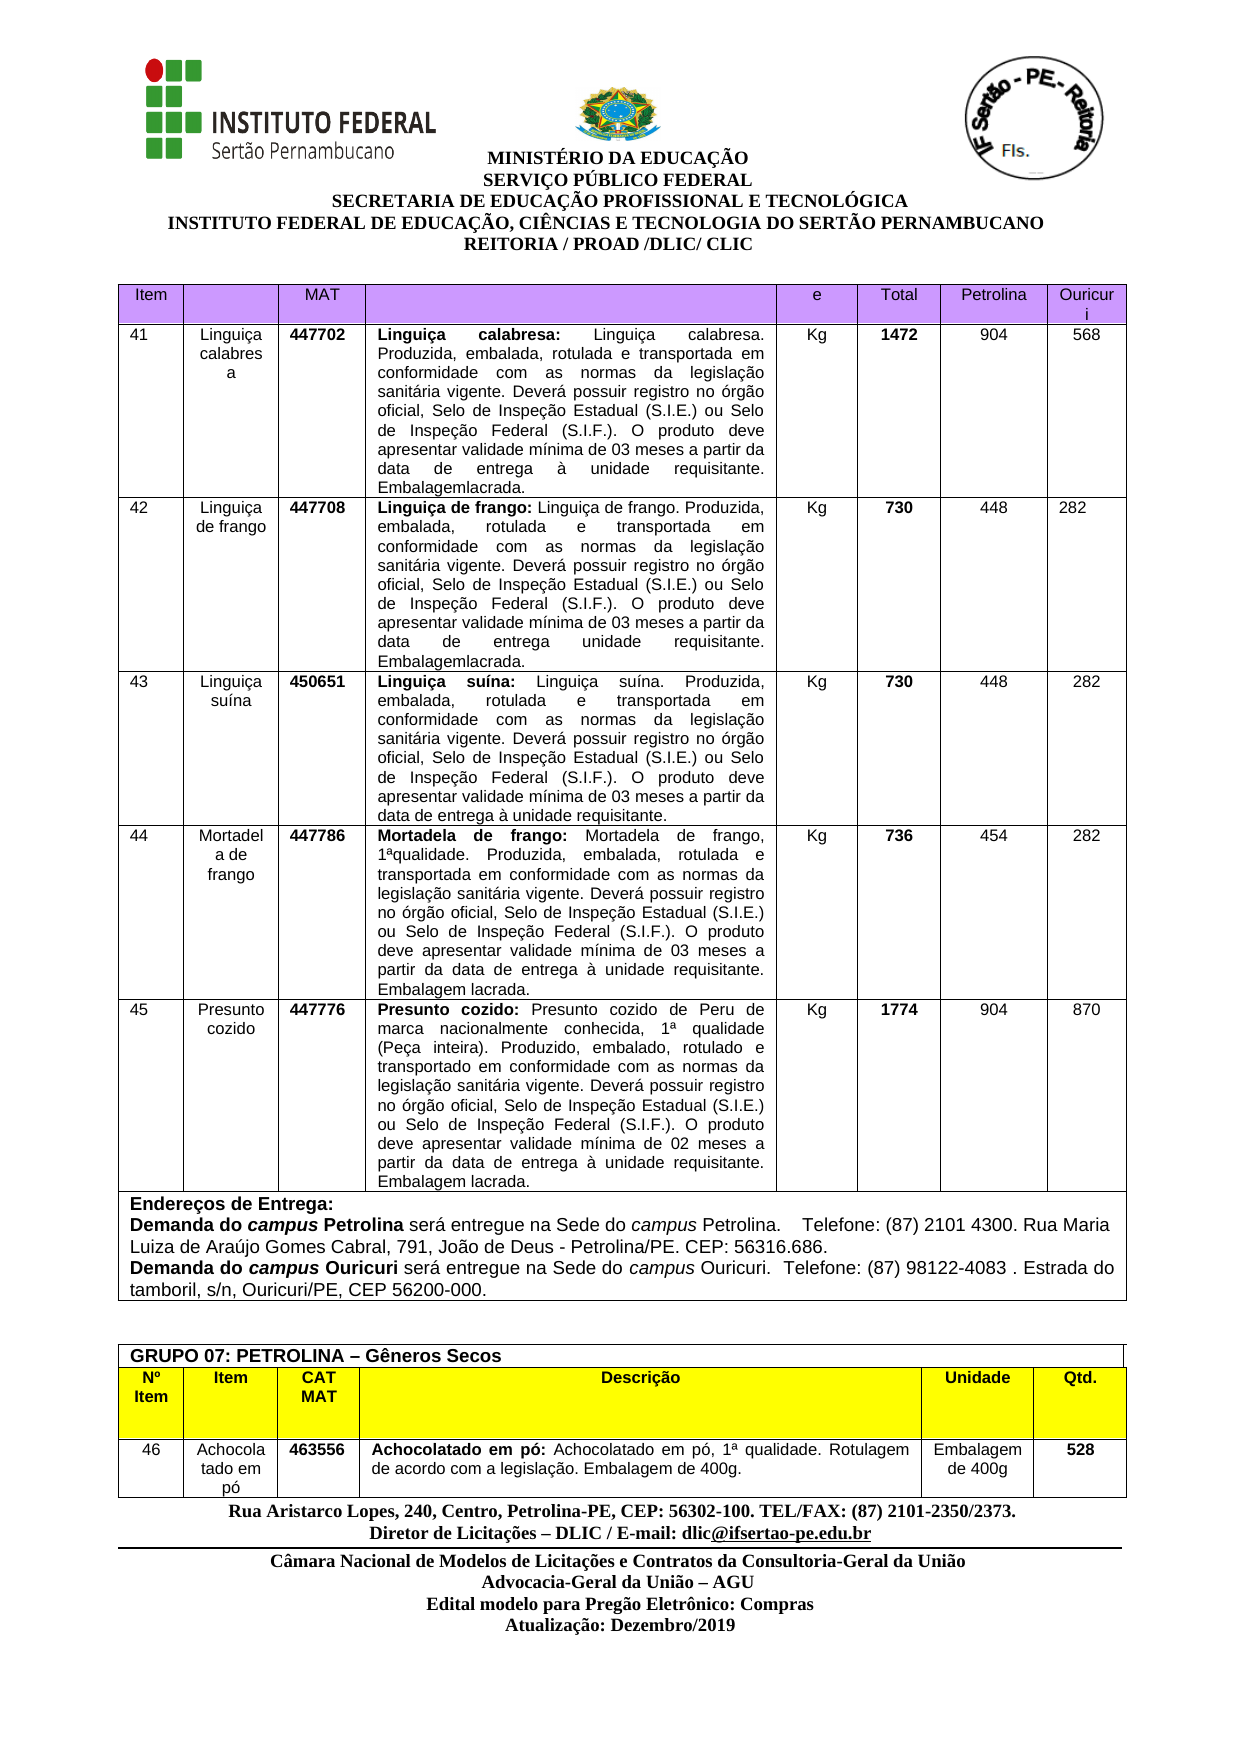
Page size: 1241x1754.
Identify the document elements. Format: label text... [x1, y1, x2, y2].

table_cell MAT [279, 285, 365, 323]
table_cell 904 [941, 325, 1047, 497]
table_cell 44 [119, 826, 183, 998]
table_cell Total [858, 285, 940, 323]
picture [957, 45, 1111, 186]
table_cell 43 [119, 672, 183, 825]
picture [145, 58, 435, 159]
table_cell Achocolatado em pó: Achocolatado em pó, 1ª qualidade. Rotulagem de acordo com a legislação. Embalagem de 400g. [360, 1440, 921, 1497]
table_cell 447702 [279, 325, 365, 497]
table_cell Linguiça de frango [184, 498, 278, 671]
table_cell Petrolina [941, 285, 1047, 323]
table_cell Nº Item [119, 1368, 183, 1438]
table_cell Kg [777, 325, 857, 497]
table_cell Kg [777, 498, 857, 671]
table_cell 46 [119, 1440, 183, 1497]
table_cell [184, 285, 278, 323]
table_cell Linguiça de frango: Linguiça de frango. Produzida, embalada, rotulada e transportada em conformidade com as normas da legislação sanitária vigente. Deverá possuir registro no órgão oficial, Selo de Inspeção Estadual (S.I.E.) ou Selo de Inspeção Federal (S.I.F.). O produto deve apresentar validade mínima de 03 meses a partir da data de entrega unidade requisitante. Embalagemlacrada. [366, 498, 776, 671]
picture [575, 87, 661, 141]
table_cell 736 [858, 826, 940, 998]
table_cell Achocolatado em pó [184, 1440, 277, 1497]
table_header GRUPO 07: PETROLINA – Gêneros Secos [119, 1345, 1123, 1367]
table_cell Linguiça suína: Linguiça suína. Produzida, embalada, rotulada e transportada em conformidade com as normas da legislação sanitária vigente. Deverá possuir registro no órgão oficial, Selo de Inspeção Estadual (S.I.E.) ou Selo de Inspeção Federal (S.I.F.). O produto deve apresentar validade mínima de 03 meses a partir da data de entrega à unidade requisitante. [366, 672, 776, 825]
table_cell [366, 285, 776, 323]
table_cell 450651 [279, 672, 365, 825]
table_cell Embalagem de 400g [922, 1440, 1033, 1497]
table_cell 454 [941, 826, 1047, 998]
table_cell 463556 [278, 1440, 359, 1497]
table_cell 448 [941, 672, 1047, 825]
table_cell Kg [777, 1000, 857, 1191]
table_cell Descrição [360, 1368, 921, 1438]
table_cell 568 [1048, 325, 1126, 497]
table_cell 41 [119, 325, 183, 497]
table_cell Mortadela de frango [184, 826, 278, 998]
table_cell 447776 [279, 1000, 365, 1191]
table_cell Ouricuri [1048, 285, 1126, 323]
table_cell Kg [777, 826, 857, 998]
table_cell 730 [858, 672, 940, 825]
table_cell e [777, 285, 857, 323]
table_cell 1774 [858, 1000, 940, 1191]
table_cell Presunto cozido [184, 1000, 278, 1191]
table_cell CAT MAT [278, 1368, 359, 1438]
table_cell 528 [1034, 1440, 1126, 1497]
table_cell Item [119, 285, 183, 323]
table_cell 1472 [858, 325, 940, 497]
table_cell 282 [1048, 672, 1126, 825]
table_cell Kg [777, 672, 857, 825]
table_cell Mortadela de frango: Mortadela de frango, 1ªqualidade. Produzida, embalada, rotulada e transportada em conformidade com as normas da legislação sanitária vigente. Deverá possuir registro no órgão oficial, Selo de Inspeção Estadual (S.I.E.) ou Selo de Inspeção Federal (S.I.F.). O produto deve apresentar validade mínima de 03 meses a partir da data de entrega à unidade requisitante. Embalagem lacrada. [366, 826, 776, 998]
table_cell 447708 [279, 498, 365, 671]
table_cell Linguiça calabresa: Linguiça calabresa. Produzida, embalada, rotulada e transportada em conformidade com as normas da legislação sanitária vigente. Deverá possuir registro no órgão oficial, Selo de Inspeção Estadual (S.I.E.) ou Selo de Inspeção Federal (S.I.F.). O produto deve apresentar validade mínima de 03 meses a partir da data de entrega à unidade requisitante. Embalagemlacrada. [366, 325, 776, 497]
table_cell 448 [941, 498, 1047, 671]
table_cell Endereços de Entrega: Demanda do campus Petrolina será entregue na Sede do campus Petrolina. Telefone: (87) 2101 4300. Rua Maria Luiza de Araújo Gomes Cabral, 791, João de Deus - Petrolina/PE. CEP: 56316.686. Demanda do campus Ouricuri será entregue na Sede do campus Ouricuri. Telefone: (87) 98122-4083 . Estrada do tamboril, s/n, Ouricuri/PE, CEP 56200-000. [119, 1192, 1126, 1300]
table_cell Presunto cozido: Presunto cozido de Peru de marca nacionalmente conhecida, 1ª qualidade (Peça inteira). Produzido, embalado, rotulado e transportado em conformidade com as normas da legislação sanitária vigente. Deverá possuir registro no órgão oficial, Selo de Inspeção Estadual (S.I.E.) ou Selo de Inspeção Federal (S.I.F.). O produto deve apresentar validade mínima de 02 meses a partir da data de entrega à unidade requisitante. Embalagem lacrada. [366, 1000, 776, 1191]
table_cell 904 [941, 1000, 1047, 1191]
table_cell 730 [858, 498, 940, 671]
table_cell Linguiça calabresa [184, 325, 278, 497]
table_cell Linguiça suína [184, 672, 278, 825]
table_cell 45 [119, 1000, 183, 1191]
table_cell 870 [1048, 1000, 1126, 1191]
table_cell 447786 [279, 826, 365, 998]
table_cell Item [184, 1368, 277, 1438]
table_cell 282 [1048, 498, 1126, 671]
table_cell Qtd. [1034, 1368, 1126, 1438]
table_cell Unidade [922, 1368, 1033, 1438]
table_cell 42 [119, 498, 183, 671]
table_cell 282 [1048, 826, 1126, 998]
